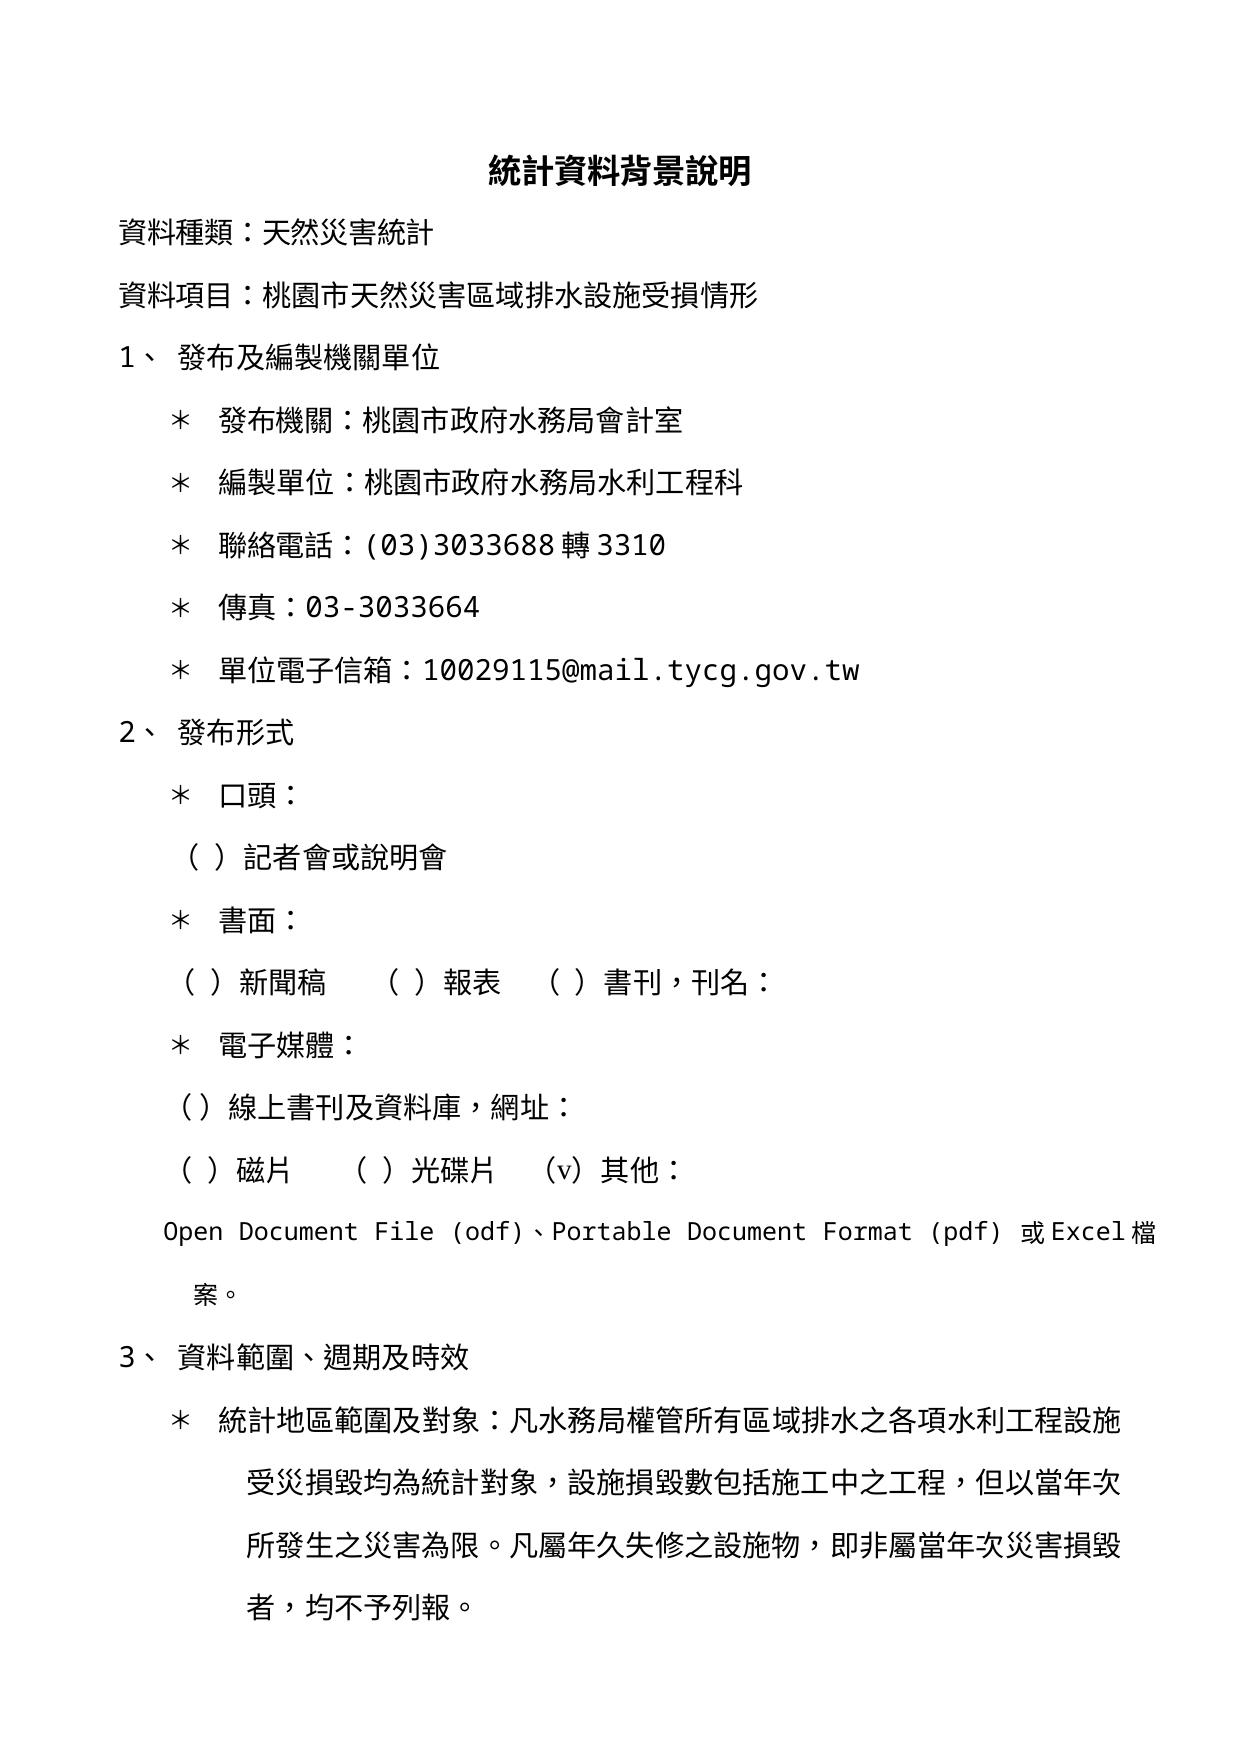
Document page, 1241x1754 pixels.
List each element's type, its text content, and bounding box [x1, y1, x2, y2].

text 資料項目：桃園市天然災害區域排水設施受損情形 [118, 252, 1122, 314]
list 發布及編製機關單位 [118, 314, 1122, 377]
list 傳真：03-3033664 [168, 564, 1122, 627]
text （ ）記者會或說明會 [118, 814, 1122, 877]
list 書面： [168, 877, 1122, 939]
list 單位電子信箱：10029115@mail.tycg.gov.tw [168, 627, 1122, 689]
list 電子媒體： [168, 1002, 1122, 1064]
text 資料種類：天然災害統計 [118, 189, 1122, 252]
text 統計資料背景說明 [118, 127, 1122, 189]
list 編製單位：桃園市政府水務局水利工程科 [168, 439, 1122, 502]
list 發布機關：桃園市政府水務局會計室 [168, 377, 1122, 439]
text （ ）新聞稿 （ ）報表 （ ）書刊，刊名： [149, 939, 1122, 1002]
list 發布形式 [118, 689, 1122, 752]
list 統計地區範圍及對象：凡水務局權管所有區域排水之各項水利工程設施受災損毀均為統計對象，設施損毀數包括施工中之工程，但以當年次所發生之災害為限。凡屬年久失修之設施物，即非屬當年次災害損毀者，均不予列報。 [168, 1377, 1122, 1627]
text （ ）磁片 （ ）光碟片 （v）其他： [163, 1127, 1156, 1189]
text Open Document File (odf)、Portable Document Format (pdf) 或Excel檔案。 [163, 1189, 1156, 1314]
text （ ）線上書刊及資料庫，網址： [163, 1064, 1156, 1127]
list 資料範圍、週期及時效 [118, 1314, 1122, 1377]
list 口頭： [168, 752, 1122, 814]
list 聯絡電話：(03)3033688轉3310 [168, 502, 1122, 564]
